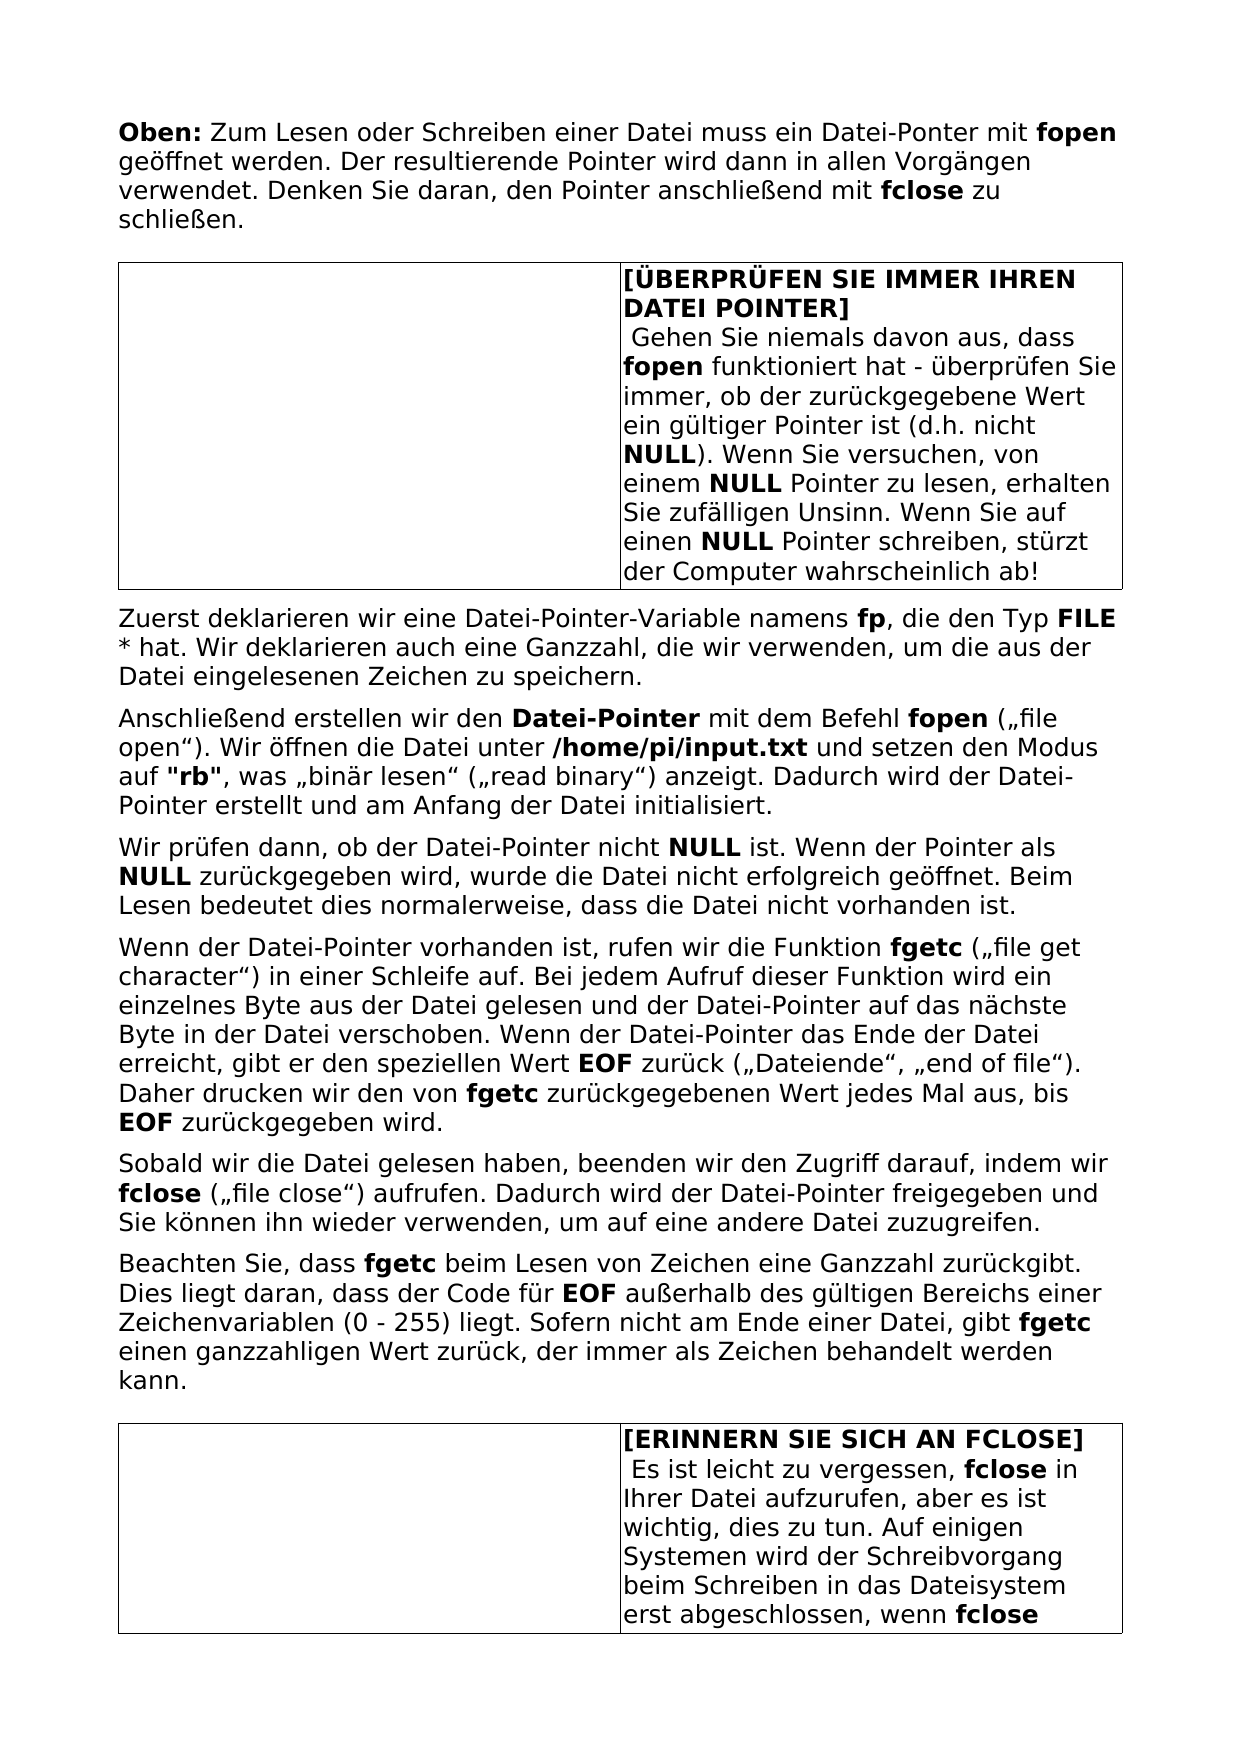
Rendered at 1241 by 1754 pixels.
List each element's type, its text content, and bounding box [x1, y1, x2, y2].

text Wir prüfen dann, ob der Datei-Pointer nicht NULL ist. Wenn der Pointer als NULL zurückgegeben wird, wurde die Datei nicht erfolgreich geöffnet. Beim Lesen bedeutet dies normalerweise, dass die Datei nicht vorhanden ist. [118, 833, 1122, 920]
text Sobald wir die Datei gelesen haben, beenden wir den Zugriff darauf, indem wir fclose („file close“) aufrufen. Dadurch wird der Datei-Pointer freigegeben und Sie können ihn wieder verwenden, um auf eine andere Datei zuzugreifen. [118, 1149, 1122, 1237]
table_header [ÜBERPRÜFEN SIE IMMER IHREN DATEI POINTER] Gehen Sie niemals davon aus, dass fopen funktioniert hat - überprüfen Sie immer, ob der zurückgegebene Wert ein gültiger Pointer ist (d.h. nicht NULL). Wenn Sie versuchen, von einem NULL Pointer zu lesen, erhalten Sie zufälligen Unsinn. Wenn Sie auf einen NULL Pointer schreiben, stürzt der Computer wahrscheinlich ab! [621, 263, 1122, 589]
table_header [ERINNERN SIE SICH AN FCLOSE] Es ist leicht zu vergessen, fclose in Ihrer Datei aufzurufen, aber es ist wichtig, dies zu tun. Auf einigen Systemen wird der Schreibvorgang beim Schreiben in das Dateisystem erst abgeschlossen, wenn fclose [621, 1424, 1122, 1633]
table_header [119, 263, 620, 589]
text Oben: Zum Lesen oder Schreiben einer Datei muss ein Datei-Ponter mit fopen geöffnet werden. Der resultierende Pointer wird dann in allen Vorgängen verwendet. Denken Sie daran, den Pointer anschließend mit fclose zu schließen. [118, 118, 1122, 235]
text Wenn der Datei-Pointer vorhanden ist, rufen wir die Funktion fgetc („file get character“) in einer Schleife auf. Bei jedem Aufruf dieser Funktion wird ein einzelnes Byte aus der Datei gelesen und der Datei-Pointer auf das nächste Byte in der Datei verschoben. Wenn der Datei-Pointer das Ende der Datei erreicht, gibt er den speziellen Wert EOF zurück („Dateiende“, „end of file“). Daher drucken wir den von fgetc zurückgegebenen Wert jedes Mal aus, bis EOF zurückgegeben wird. [118, 933, 1122, 1137]
table_header [119, 1424, 620, 1633]
text Anschließend erstellen wir den Datei-Pointer mit dem Befehl fopen („file open“). Wir öffnen die Datei unter /home/pi/input.txt und setzen den Modus auf "rb", was „binär lesen“ („read binary“) anzeigt. Dadurch wird der Datei-Pointer erstellt und am Anfang der Datei initialisiert. [118, 704, 1122, 820]
text Beachten Sie, dass fgetc beim Lesen von Zeichen eine Ganzzahl zurückgibt. Dies liegt daran, dass der Code für EOF außerhalb des gültigen Bereichs einer Zeichenvariablen (0 - 255) liegt. Sofern nicht am Ende einer Datei, gibt fgetc einen ganzzahligen Wert zurück, der immer als Zeichen behandelt werden kann. [118, 1249, 1122, 1395]
text Zuerst deklarieren wir eine Datei-Pointer-Variable namens fp, die den Typ FILE * hat. Wir deklarieren auch eine Ganzzahl, die wir verwenden, um die aus der Datei eingelesenen Zeichen zu speichern. [118, 604, 1122, 691]
